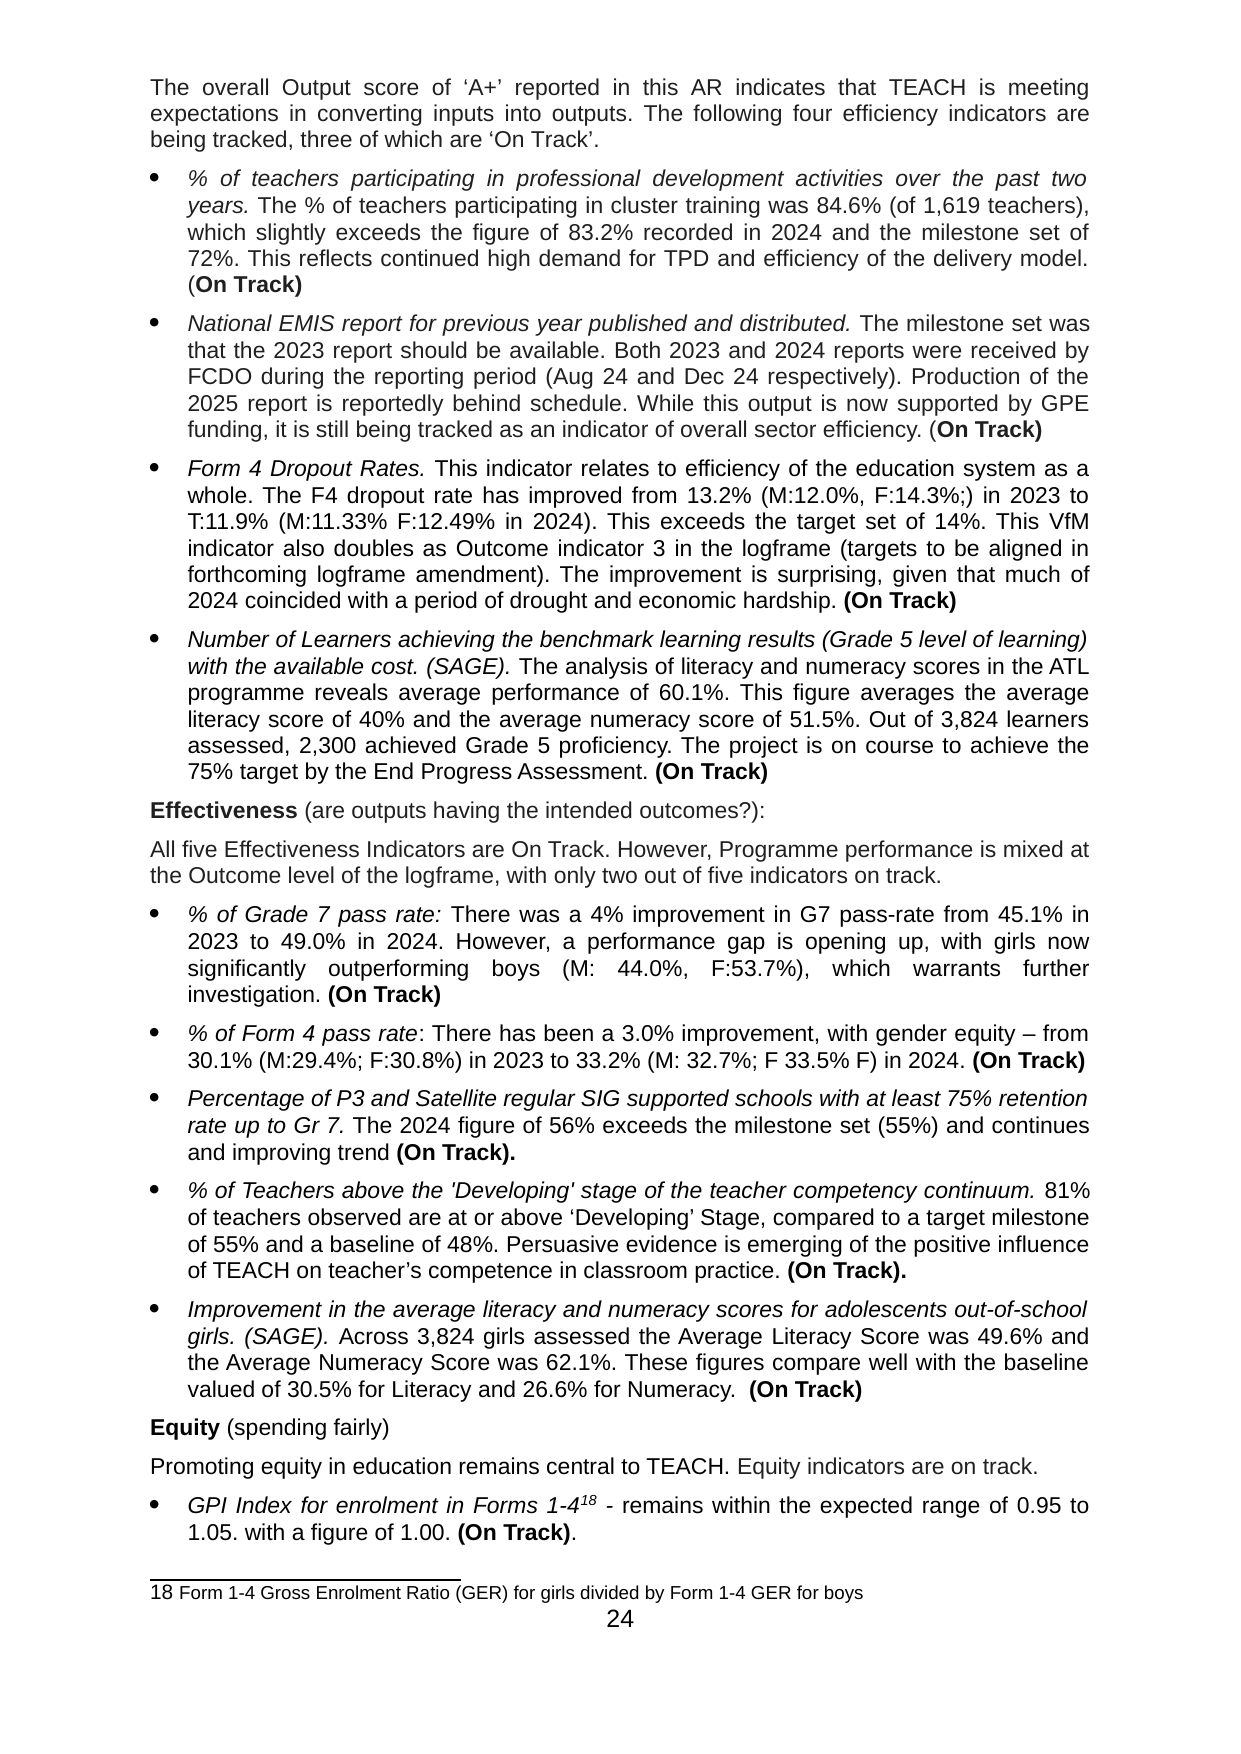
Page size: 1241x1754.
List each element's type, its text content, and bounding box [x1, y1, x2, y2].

text Equity (spending fairly) [150, 1414, 1090, 1441]
list Number of Learners achieving the benchmark learning results (Grade 5 level of learning) with the available cost. (SAGE). The analysis of literacy and numeracy scores in the ATL programme reveals average performance of 60.1%. This figure averages the average literacy score of 40% and the average numeracy score of 51.5%. Out of 3,824 learners assessed, 2,300 achieved Grade 5 proficiency. The project is on course to achieve the 75% target by the End Progress Assessment. (On Track) [150, 626, 1090, 785]
text Promoting equity in education remains central to TEACH. Equity indicators are on track. [150, 1453, 1090, 1479]
list % of Form 4 pass rate: There has been a 3.0% improvement, with gender equity – from 30.1% (M:29.4%; F:30.8%) in 2023 to 33.2% (M: 32.7%; F 33.5% F) in 2024. (On Track) [150, 1020, 1090, 1073]
list Percentage of P3 and Satellite regular SIG supported schools with at least 75% retention rate up to Gr 7. The 2024 figure of 56% exceeds the milestone set (55%) and continues and improving trend (On Track). [150, 1085, 1090, 1165]
list Form 4 Dropout Rates. This indicator relates to efficiency of the education system as a whole. The F4 dropout rate has improved from 13.2% (M:12.0%, F:14.3%;) in 2023 to T:11.9% (M:11.33% F:12.49% in 2024). This exceeds the target set of 14%. This VfM indicator also doubles as Outcome indicator 3 in the logframe (targets to be aligned in forthcoming logframe amendment). The improvement is surprising, given that much of 2024 coincided with a period of drought and economic hardship. (On Track) [150, 455, 1090, 613]
list Improvement in the average literacy and numeracy scores for adolescents out-of-school girls. (SAGE). Across 3,824 girls assessed the Average Literacy Score was 49.6% and the Average Numeracy Score was 62.1%. These figures compare well with the baseline valued of 30.5% for Literacy and 26.6% for Numeracy. (On Track) [150, 1296, 1090, 1402]
list Form 1-4 Gross Enrolment Ratio (GER) for girls divided by Form 1-4 GER for boys [150, 1580, 1090, 1604]
list GPI Index for enrolment in Forms 1-4 - remains within the expected range of 0.95 to 1.05. with a figure of 1.00. (On Track). [150, 1492, 1090, 1545]
list % of teachers participating in professional development activities over the past two years. The % of teachers participating in cluster training was 84.6% (of 1,619 teachers), which slightly exceeds the figure of 83.2% recorded in 2024 and the milestone set of 72%. This reflects continued high demand for TPD and efficiency of the delivery model. (On Track) [150, 165, 1090, 298]
text All five Effectiveness Indicators are On Track. However, Programme performance is mixed at the Outcome level of the logframe, with only two out of five indicators on track. [150, 836, 1090, 889]
list % of Teachers above the 'Developing' stage of the teacher competency continuum. 81% of teachers observed are at or above ‘Developing’ Stage, compared to a target milestone of 55% and a baseline of 48%. Persuasive evidence is emerging of the positive influence of TEACH on teacher’s competence in classroom practice. (On Track). [150, 1177, 1090, 1283]
list National EMIS report for previous year published and distributed. The milestone set was that the 2023 report should be available. Both 2023 and 2024 reports were received by FCDO during the reporting period (Aug 24 and Dec 24 respectively). Production of the 2025 report is reportedly behind schedule. While this output is now supported by GPE funding, it is still being tracked as an indicator of overall sector efficiency. (On Track) [150, 310, 1090, 442]
text Effectiveness (are outputs having the intended outcomes?): [150, 797, 1090, 823]
list % of Grade 7 pass rate: There was a 4% improvement in G7 pass-rate from 45.1% in 2023 to 49.0% in 2024. However, a performance gap is opening up, with girls now significantly outperforming boys (M: 44.0%, F:53.7%), which warrants further investigation. (On Track) [150, 901, 1090, 1007]
text The overall Output score of ‘A+’ reported in this AR indicates that TEACH is meeting expectations in converting inputs into outputs. The following four efficiency indicators are being tracked, three of which are ‘On Track’. [150, 74, 1090, 153]
